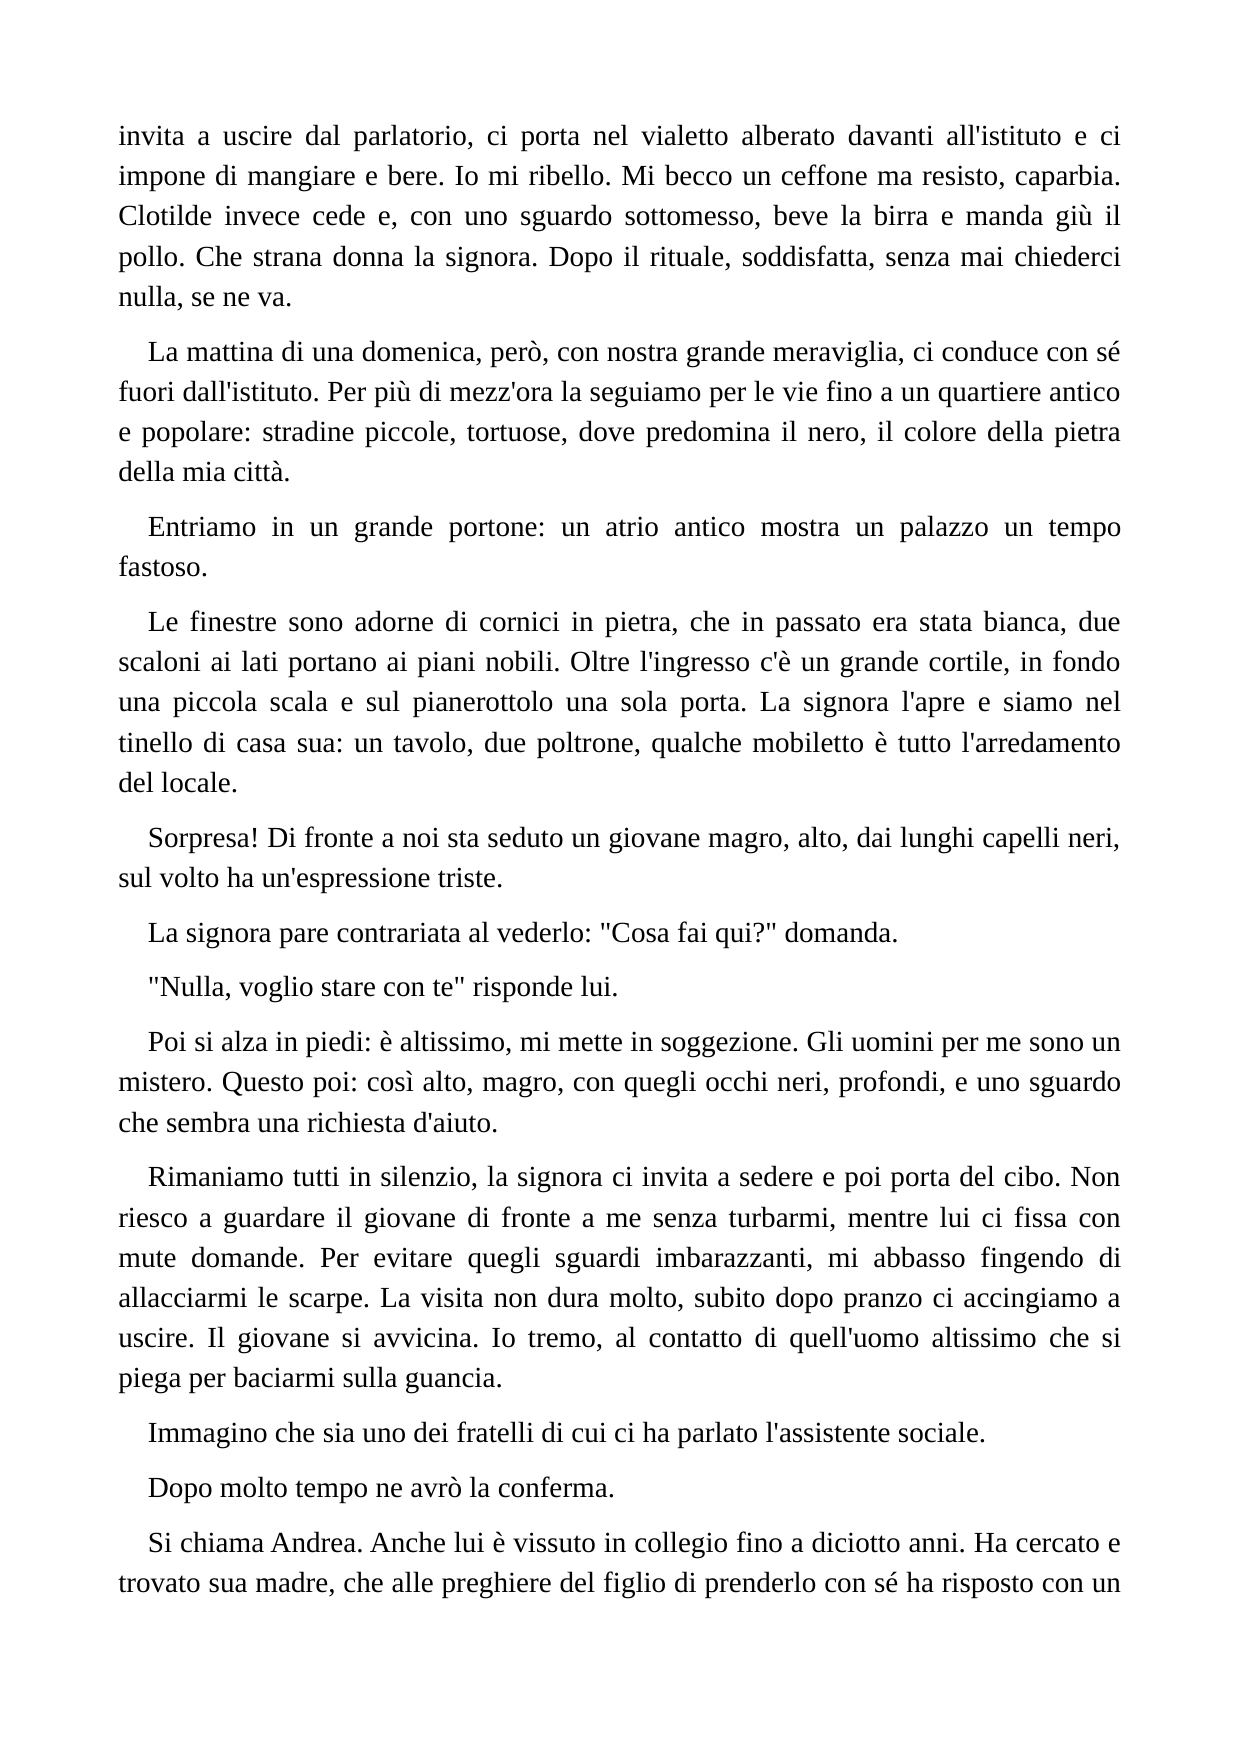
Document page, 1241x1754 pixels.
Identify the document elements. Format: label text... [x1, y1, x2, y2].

text invita a uscire dal parlatorio, ci porta nel vialetto alberato davanti all'istituto e ci impone di mangiare e bere. Io mi ribello. Mi becco un ceffone ma resisto, caparbia. Clotilde invece cede e, con uno sguardo sottomesso, beve la birra e manda giù il pollo. Che strana donna la signora. Dopo il rituale, soddisfatta, senza mai chiederci nulla, se ne va. [118, 118, 1122, 312]
text Sorpresa! Di fronte a noi sta seduto un giovane magro, alto, dai lunghi capelli neri, sul volto ha un'espressione triste. [118, 820, 1122, 893]
text La mattina di una domenica, però, con nostra grande meraviglia, ci conduce con sé fuori dall'istituto. Per più di mezz'ora la seguiamo per le vie fino a un quartiere antico e popolare: stradine piccole, tortuose, dove predomina il nero, il colore della pietra della mia città. [118, 334, 1122, 488]
text Entriamo in un grande portone: un atrio antico mostra un palazzo un tempo fastoso. [118, 509, 1122, 583]
text La signora pare contrariata al vederlo: "Cosa fai qui?" domanda. [118, 915, 1122, 948]
text Poi si alza in piedi: è altissimo, mi mette in soggezione. Gli uomini per me sono un mistero. Questo poi: così alto, magro, con quegli occhi neri, profondi, e uno sguardo che sembra una richiesta d'aiuto. [118, 1024, 1122, 1138]
text Immagino che sia uno dei fratelli di cui ci ha parlato l'assistente sociale. [118, 1415, 1122, 1449]
text Dopo molto tempo ne avrò la conferma. [118, 1470, 1122, 1504]
text "Nulla, voglio stare con te" risponde lui. [118, 969, 1122, 1003]
text Si chiama Andrea. Anche lui è vissuto in collegio fino a diciotto anni. Ha cercato e trovato sua madre, che alle preghiere del figlio di prenderlo con sé ha risposto con un [118, 1525, 1122, 1599]
text Rimaniamo tutti in silenzio, la signora ci invita a sedere e poi porta del cibo. Non riesco a guardare il giovane di fronte a me senza turbarmi, mentre lui ci fissa con mute domande. Per evitare quegli sguardi imbarazzanti, mi abbasso fingendo di allacciarmi le scarpe. La visita non dura molto, subito dopo pranzo ci accingiamo a uscire. Il giovane si avvicina. Io tremo, al contatto di quell'uomo altissimo che si piega per baciarmi sulla guancia. [118, 1159, 1122, 1394]
text Le finestre sono adorne di cornici in pietra, che in passato era stata bianca, due scaloni ai lati portano ai piani nobili. Oltre l'ingresso c'è un grande cortile, in fondo una piccola scala e sul pianerottolo una sola porta. La signora l'apre e siamo nel tinello di casa sua: un tavolo, due poltrone, qualche mobiletto è tutto l'arredamento del locale. [118, 604, 1122, 798]
